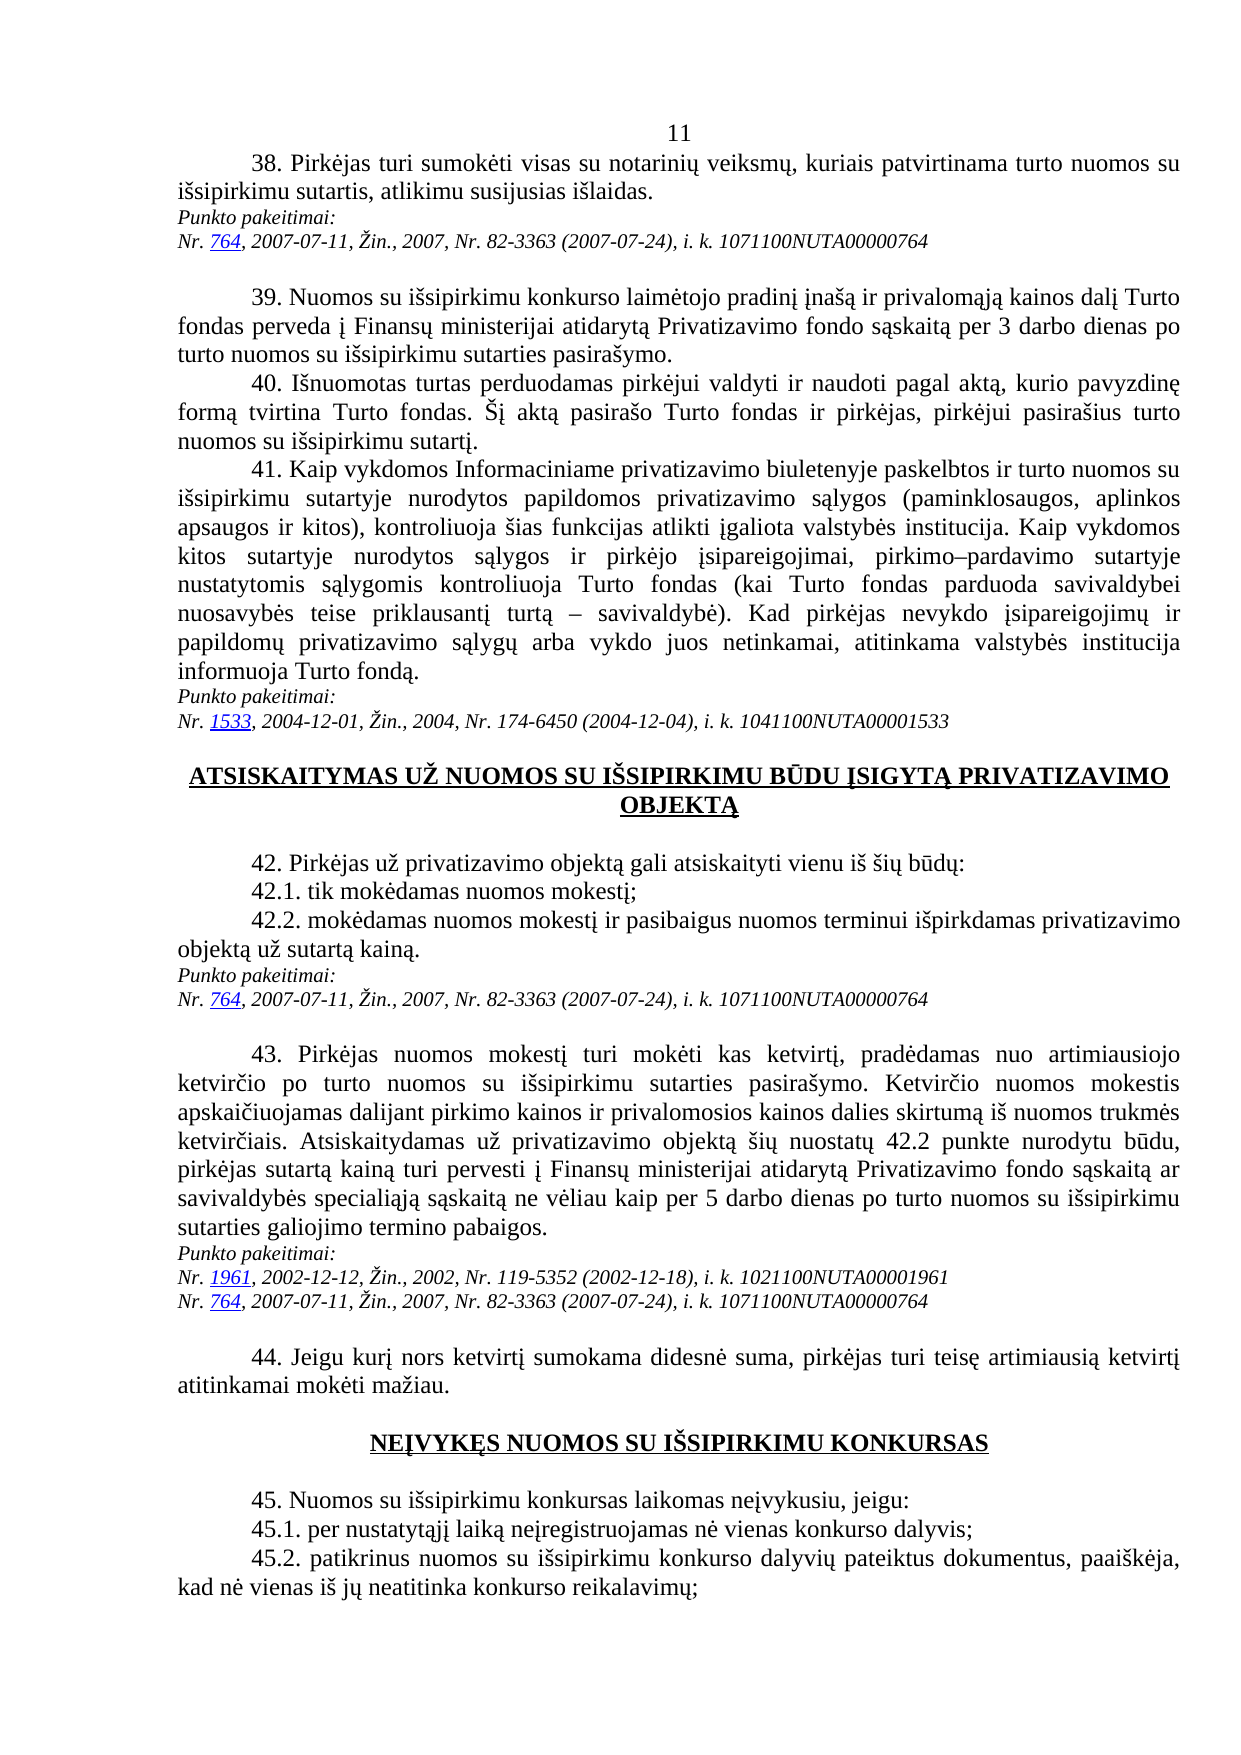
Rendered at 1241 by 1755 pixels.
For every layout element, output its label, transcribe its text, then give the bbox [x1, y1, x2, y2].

text 44. Jeigu kurį nors ketvirtį sumokama didesnė suma, pirkėjas turi teisę artimiausią ketvirtį atitinkamai mokėti mažiau. [177, 1342, 1181, 1399]
text Nr. 764, 2007-07-11, Žin., 2007, Nr. 82-3363 (2007-07-24), i. k. 1071100NUTA00000764 [177, 987, 1181, 1011]
text Punkto pakeitimai: [177, 963, 1181, 987]
text Nr. 764, 2007-07-11, Žin., 2007, Nr. 82-3363 (2007-07-24), i. k. 1071100NUTA00000764 [177, 229, 1181, 253]
text Punkto pakeitimai: [177, 205, 1181, 229]
text Punkto pakeitimai: [177, 1241, 1181, 1265]
text ATSISKAITYMAS UŽ NUOMOS SU IŠSIPIRKIMU BŪDU ĮSIGYTĄ PRIVATIZAVIMO OBJEKTĄ [177, 761, 1181, 819]
text Punkto pakeitimai: [177, 684, 1181, 708]
text 39. Nuomos su išsipirkimu konkurso laimėtojo pradinį įnašą ir privalomąją kainos dalį Turto fondas perveda į Finansų ministerijai atidarytą Privatizavimo fondo sąskaitą per 3 darbo dienas po turto nuomos su išsipirkimu sutarties pasirašymo. [177, 282, 1181, 368]
text 42. Pirkėjas už privatizavimo objektą gali atsiskaityti vienu iš šių būdų: [177, 848, 1181, 876]
text 45.1. per nustatytąjį laiką neįregistruojamas nė vienas konkurso dalyvis; [177, 1514, 1181, 1543]
text NEĮVYKĘS NUOMOS SU IŠSIPIRKIMU KONKURSAS [177, 1428, 1181, 1457]
text Nr. 764, 2007-07-11, Žin., 2007, Nr. 82-3363 (2007-07-24), i. k. 1071100NUTA00000764 [177, 1289, 1181, 1313]
text 40. Išnuomotas turtas perduodamas pirkėjui valdyti ir naudoti pagal aktą, kurio pavyzdinę formą tvirtina Turto fondas. Šį aktą pasirašo Turto fondas ir pirkėjas, pirkėjui pasirašius turto nuomos su išsipirkimu sutartį. [177, 368, 1181, 454]
text 45.2. patikrinus nuomos su išsipirkimu konkurso dalyvių pateiktus dokumentus, paaiškėja, kad nė vienas iš jų neatitinka konkurso reikalavimų; [177, 1543, 1181, 1600]
text 41. Kaip vykdomos Informaciniame privatizavimo biuletenyje paskelbtos ir turto nuomos su išsipirkimu sutartyje nurodytos papildomos privatizavimo sąlygos (paminklosaugos, aplinkos apsaugos ir kitos), kontroliuoja šias funkcijas atlikti įgaliota valstybės institucija. Kaip vykdomos kitos sutartyje nurodytos sąlygos ir pirkėjo įsipareigojimai, pirkimo–pardavimo sutartyje nustatytomis sąlygomis kontroliuoja Turto fondas (kai Turto fondas parduoda savivaldybei nuosavybės teise priklausantį turtą – savivaldybė). Kad pirkėjas nevykdo įsipareigojimų ir papildomų privatizavimo sąlygų arba vykdo juos netinkamai, atitinkama valstybės institucija informuoja Turto fondą. [177, 454, 1181, 684]
text 43. Pirkėjas nuomos mokestį turi mokėti kas ketvirtį, pradėdamas nuo artimiausiojo ketvirčio po turto nuomos su išsipirkimu sutarties pasirašymo. Ketvirčio nuomos mokestis apskaičiuojamas dalijant pirkimo kainos ir privalomosios kainos dalies skirtumą iš nuomos trukmės ketvirčiais. Atsiskaitydamas už privatizavimo objektą šių nuostatų 42.2 punkte nurodytu būdu, pirkėjas sutartą kainą turi pervesti į Finansų ministerijai atidarytą Privatizavimo fondo sąskaitą ar savivaldybės specialiąją sąskaitą ne vėliau kaip per 5 darbo dienas po turto nuomos su išsipirkimu sutarties galiojimo termino pabaigos. [177, 1039, 1181, 1241]
text 42.1. tik mokėdamas nuomos mokestį; [177, 876, 1181, 905]
text 38. Pirkėjas turi sumokėti visas su notarinių veiksmų, kuriais patvirtinama turto nuomos su išsipirkimu sutartis, atlikimu susijusias išlaidas. [177, 148, 1181, 205]
text Nr. 1961, 2002-12-12, Žin., 2002, Nr. 119-5352 (2002-12-18), i. k. 1021100NUTA00001961 [177, 1265, 1181, 1289]
text 42.2. mokėdamas nuomos mokestį ir pasibaigus nuomos terminui išpirkdamas privatizavimo objektą už sutartą kainą. [177, 905, 1181, 963]
text 45. Nuomos su išsipirkimu konkursas laikomas neįvykusiu, jeigu: [177, 1485, 1181, 1514]
text Nr. 1533, 2004-12-01, Žin., 2004, Nr. 174-6450 (2004-12-04), i. k. 1041100NUTA00001533 [177, 708, 1181, 733]
